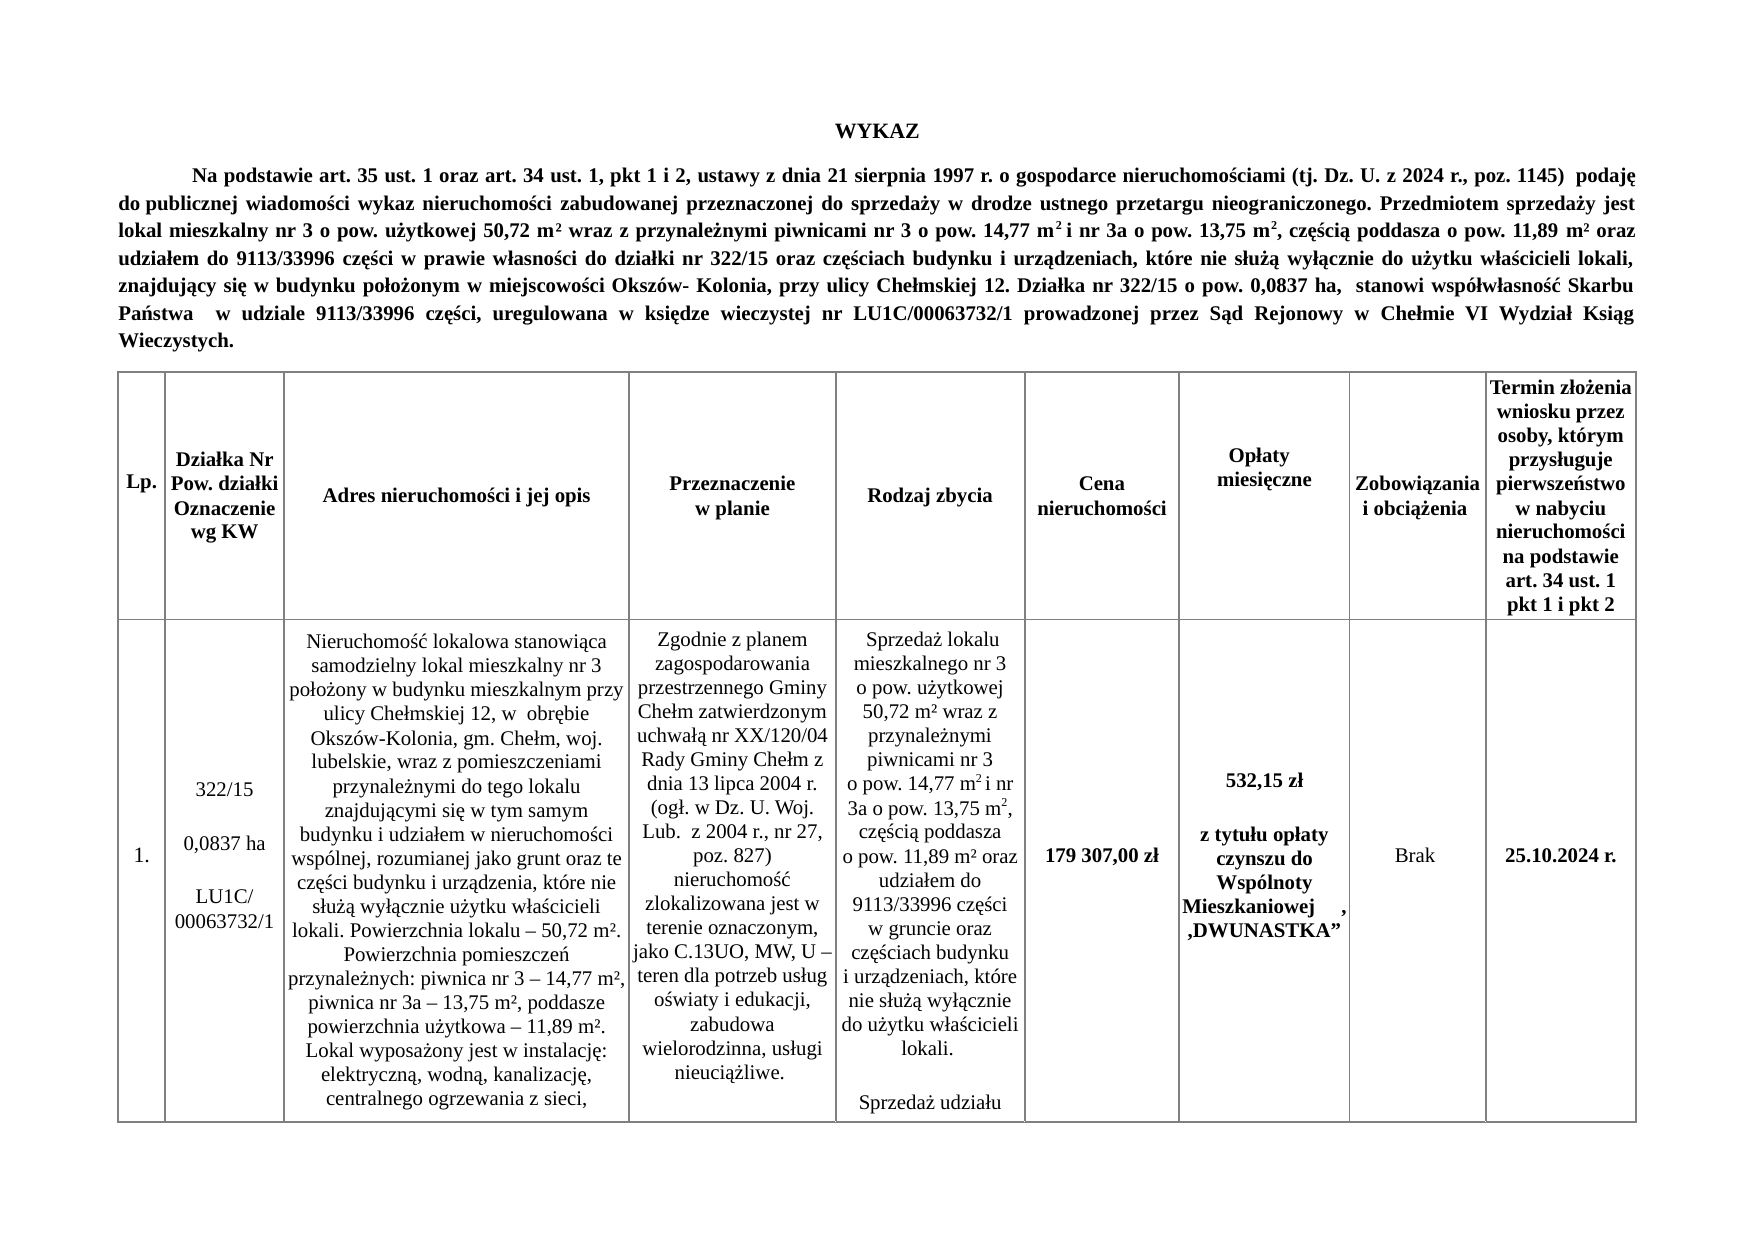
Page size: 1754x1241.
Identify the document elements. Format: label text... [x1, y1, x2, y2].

table_cell 25.10.2024 r. [1487, 620, 1635, 1121]
table_header Lp. [119, 373, 164, 619]
text WYKAZ [118, 118, 1636, 143]
text Na podstawie art. 35 ust. 1 oraz art. 34 ust. 1, pkt 1 i 2, ustawy z dnia 21 sierpnia 1997 r. o gospodarce nieruchomościami (tj. Dz. U. z 2024 r., poz. 1145) podaję do publicznej wiadomości wykaz nieruchomości zabudowanej przeznaczonej do sprzedaży w drodze ustnego przetargu nieograniczonego. Przedmiotem sprzedaży jest lokal mieszkalny nr 3 o pow. użytkowej 50,72 m² wraz z przynależnymi piwnicami nr 3 o pow. 14,77 m2 i nr 3a o pow. 13,75 m2, częścią poddasza o pow. 11,89 m² oraz udziałem do 9113/33996 części w prawie własności do działki nr 322/15 oraz częściach budynku i urządzeniach, które nie służą wyłącznie do użytku właścicieli lokali, znajdujący się w budynku położonym w miejscowości Okszów- Kolonia, przy ulicy Chełmskiej 12. Działka nr 322/15 o pow. 0,0837 ha, stanowi współwłasność Skarbu Państwa w udziale 9113/33996 części, uregulowana w księdze wieczystej nr LU1C/00063732/1 prowadzonej przez Sąd Rejonowy w Chełmie VI Wydział Ksiąg Wieczystych. [118, 162, 1636, 352]
table_header Rodzaj zbycia [837, 373, 1024, 619]
table_cell Zgodnie z planem zagospodarowania przestrzennego Gminy Chełm zatwierdzonym uchwałą nr XX/120/04 Rady Gminy Chełm z dnia 13 lipca 2004 r. (ogł. w Dz. U. Woj. Lub. z 2004 r., nr 27, poz. 827) nieruchomość zlokalizowana jest w terenie oznaczonym, jako C.13UO, MW, U – teren dla potrzeb usług oświaty i edukacji, zabudowa wielorodzinna, usługi nieuciążliwe. [630, 620, 835, 1121]
table_header Opłaty miesięczne [1180, 373, 1349, 619]
table_header Przeznaczenie w planie [630, 373, 835, 619]
table_cell Sprzedaż lokalu mieszkalnego nr 3 o pow. użytkowej 50,72 m² wraz z przynależnymi piwnicami nr 3 o pow. 14,77 m2 i nr 3a o pow. 13,75 m2, częścią poddasza o pow. 11,89 m² oraz udziałem do 9113/33996 części w gruncie oraz częściach budynku i urządzeniach, które nie służą wyłącznie do użytku właścicieli lokali. Sprzedaż udziału [837, 620, 1024, 1121]
table_cell 179 307,00 zł [1026, 620, 1178, 1121]
table_cell 532,15 zł z tytułu opłaty czynszu do Wspólnoty Mieszkaniowej ,,DWUNASTKA” [1180, 620, 1349, 1121]
table_header Adres nieruchomości i jej opis [285, 373, 628, 619]
table_header Termin złożenia wniosku przez osoby, którym przysługuje pierwszeństwo w nabyciu nieruchomości na podstawie art. 34 ust. 1 pkt 1 i pkt 2 [1487, 373, 1635, 619]
table_header Cena nieruchomości [1026, 373, 1178, 619]
table_header Zobowiązania i obciążenia [1350, 373, 1485, 619]
table_cell Nieruchomość lokalowa stanowiąca samodzielny lokal mieszkalny nr 3 położony w budynku mieszkalnym przy ulicy Chełmskiej 12, w obrębie Okszów-Kolonia, gm. Chełm, woj. lubelskie, wraz z pomieszczeniami przynależnymi do tego lokalu znajdującymi się w tym samym budynku i udziałem w nieruchomości wspólnej, rozumianej jako grunt oraz te części budynku i urządzenia, które nie służą wyłącznie użytku właścicieli lokali. Powierzchnia lokalu – 50,72 m². Powierzchnia pomieszczeń przynależnych: piwnica nr 3 – 14,77 m², piwnica nr 3a – 13,75 m², poddasze powierzchnia użytkowa – 11,89 m². Lokal wyposażony jest w instalację: elektryczną, wodną, kanalizację, centralnego ogrzewania z sieci, [285, 620, 628, 1121]
table_header Działka Nr Pow. działki Oznaczenie wg KW [166, 373, 283, 619]
table_cell Brak [1350, 620, 1485, 1121]
table_cell 1. [119, 620, 164, 1121]
table_cell 322/15 0,0837 ha LU1C/00063732/1 [166, 620, 283, 1121]
